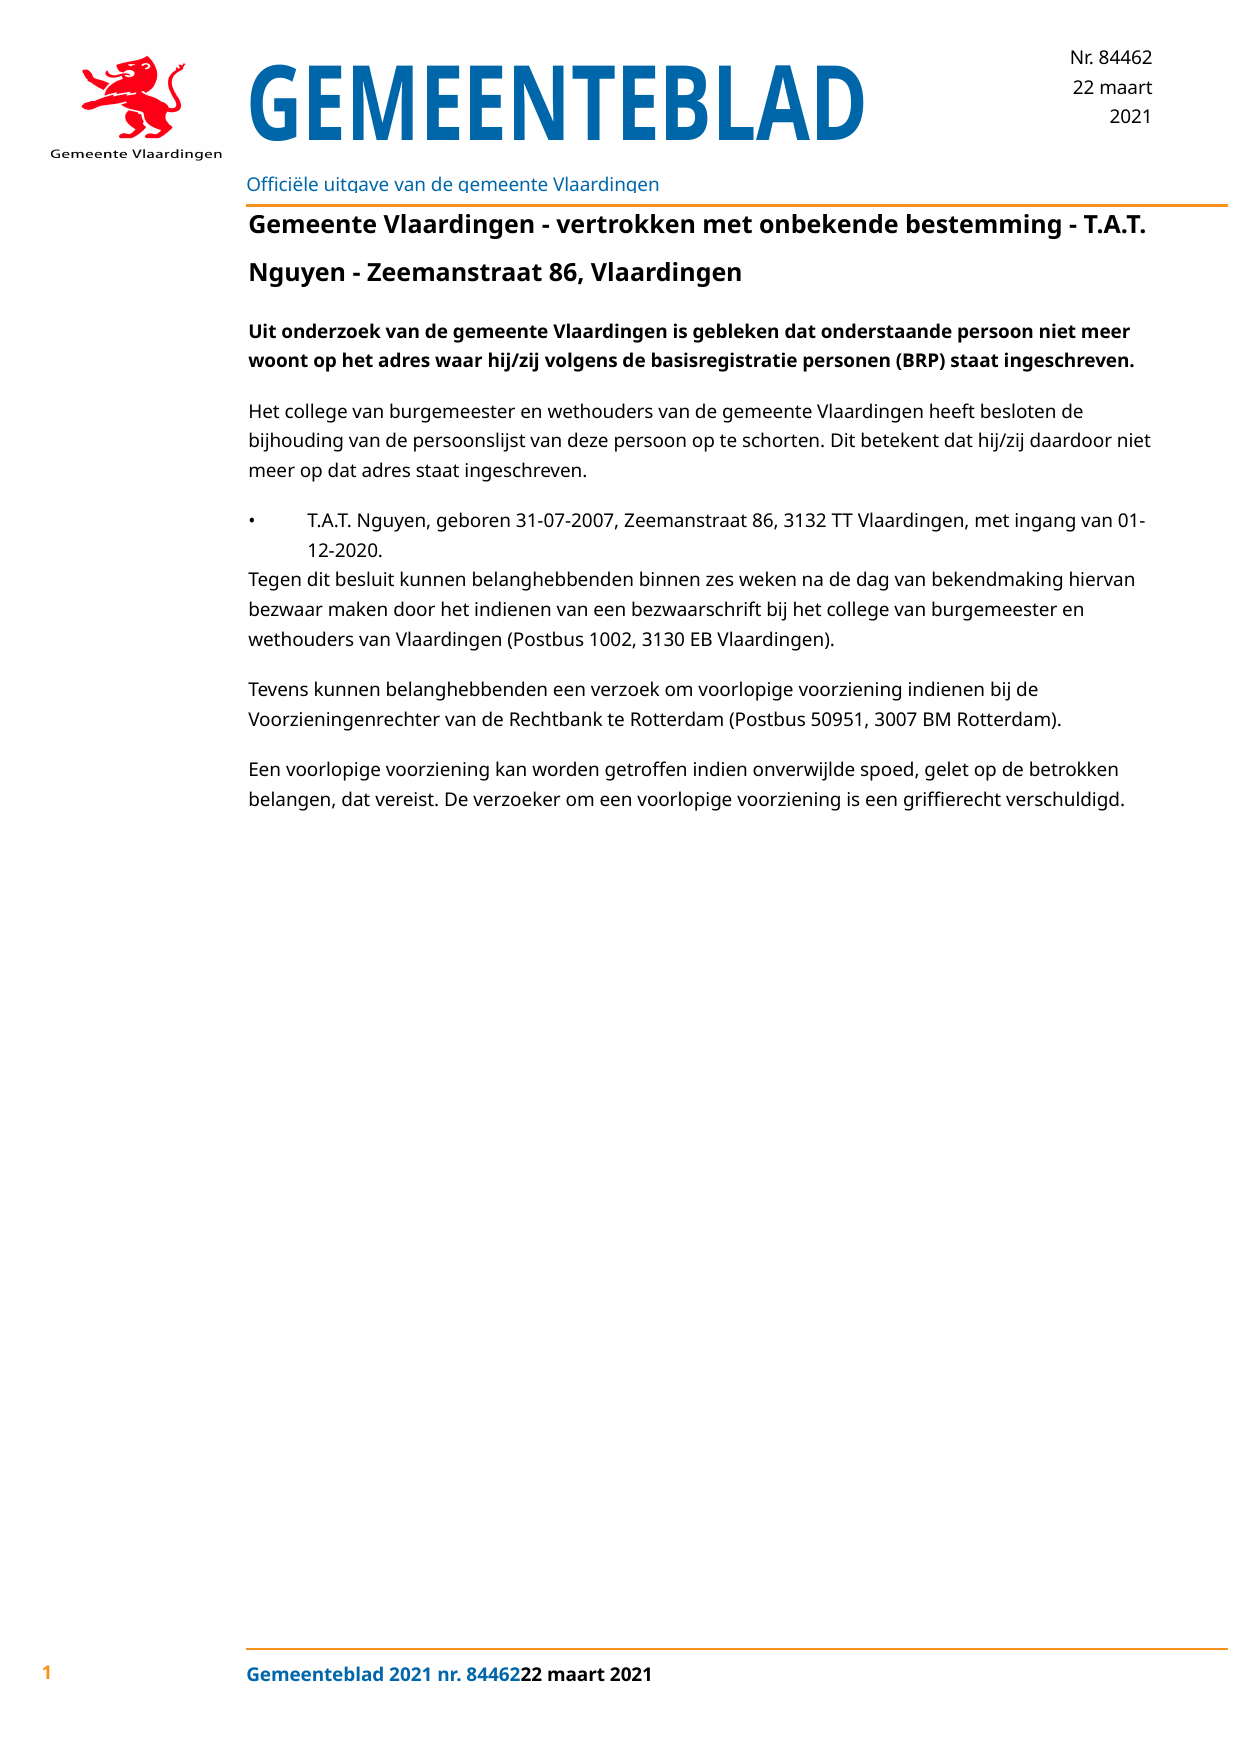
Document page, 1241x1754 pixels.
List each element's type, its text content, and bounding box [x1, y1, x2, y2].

list T.A.T. Nguyen, geboren 31-07-2007, Zeemanstraat 86, 3132 TT Vlaardingen, met ingang van 01-12-2020. [248, 507, 1152, 563]
text Tegen dit besluit kunnen belanghebbenden binnen zes weken na de dag van bekendmaking hiervan bezwaar maken door het indienen van een bezwaarschrift bij het college van burgemeester en wethouders van Vlaardingen (Postbus 1002, 3130 EB Vlaardingen). [248, 567, 1152, 652]
text Uit onderzoek van de gemeente Vlaardingen is gebleken dat onderstaande persoon niet meer woont op het adres waar hij/zij volgens de basisregistratie personen (BRP) staat ingeschreven. [248, 318, 1152, 373]
text Tevens kunnen belanghebbenden een verzoek om voorlopige voorziening indienen bij de Voorzieningenrechter van de Rechtbank te Rotterdam (Postbus 50951, 3007 BM Rotterdam). [248, 676, 1152, 732]
text Gemeente Vlaardingen - vertrokken met onbekende bestemming - T.A.T. Nguyen - Zeemanstraat 86, Vlaardingen [248, 207, 1152, 288]
text Een voorlopige voorziening kan worden getroffen indien onverwijlde spoed, gelet op de betrokken belangen, dat vereist. De verzoeker om een voorlopige voorziening is een griffierecht verschuldigd. [248, 756, 1152, 812]
picture [41, 47, 231, 172]
text Het college van burgemeester en wethouders van de gemeente Vlaardingen heeft besloten de bijhouding van de persoonslijst van deze persoon op te schorten. Dit betekent dat hij/zij daardoor niet meer op dat adres staat ingeschreven. [248, 398, 1152, 483]
